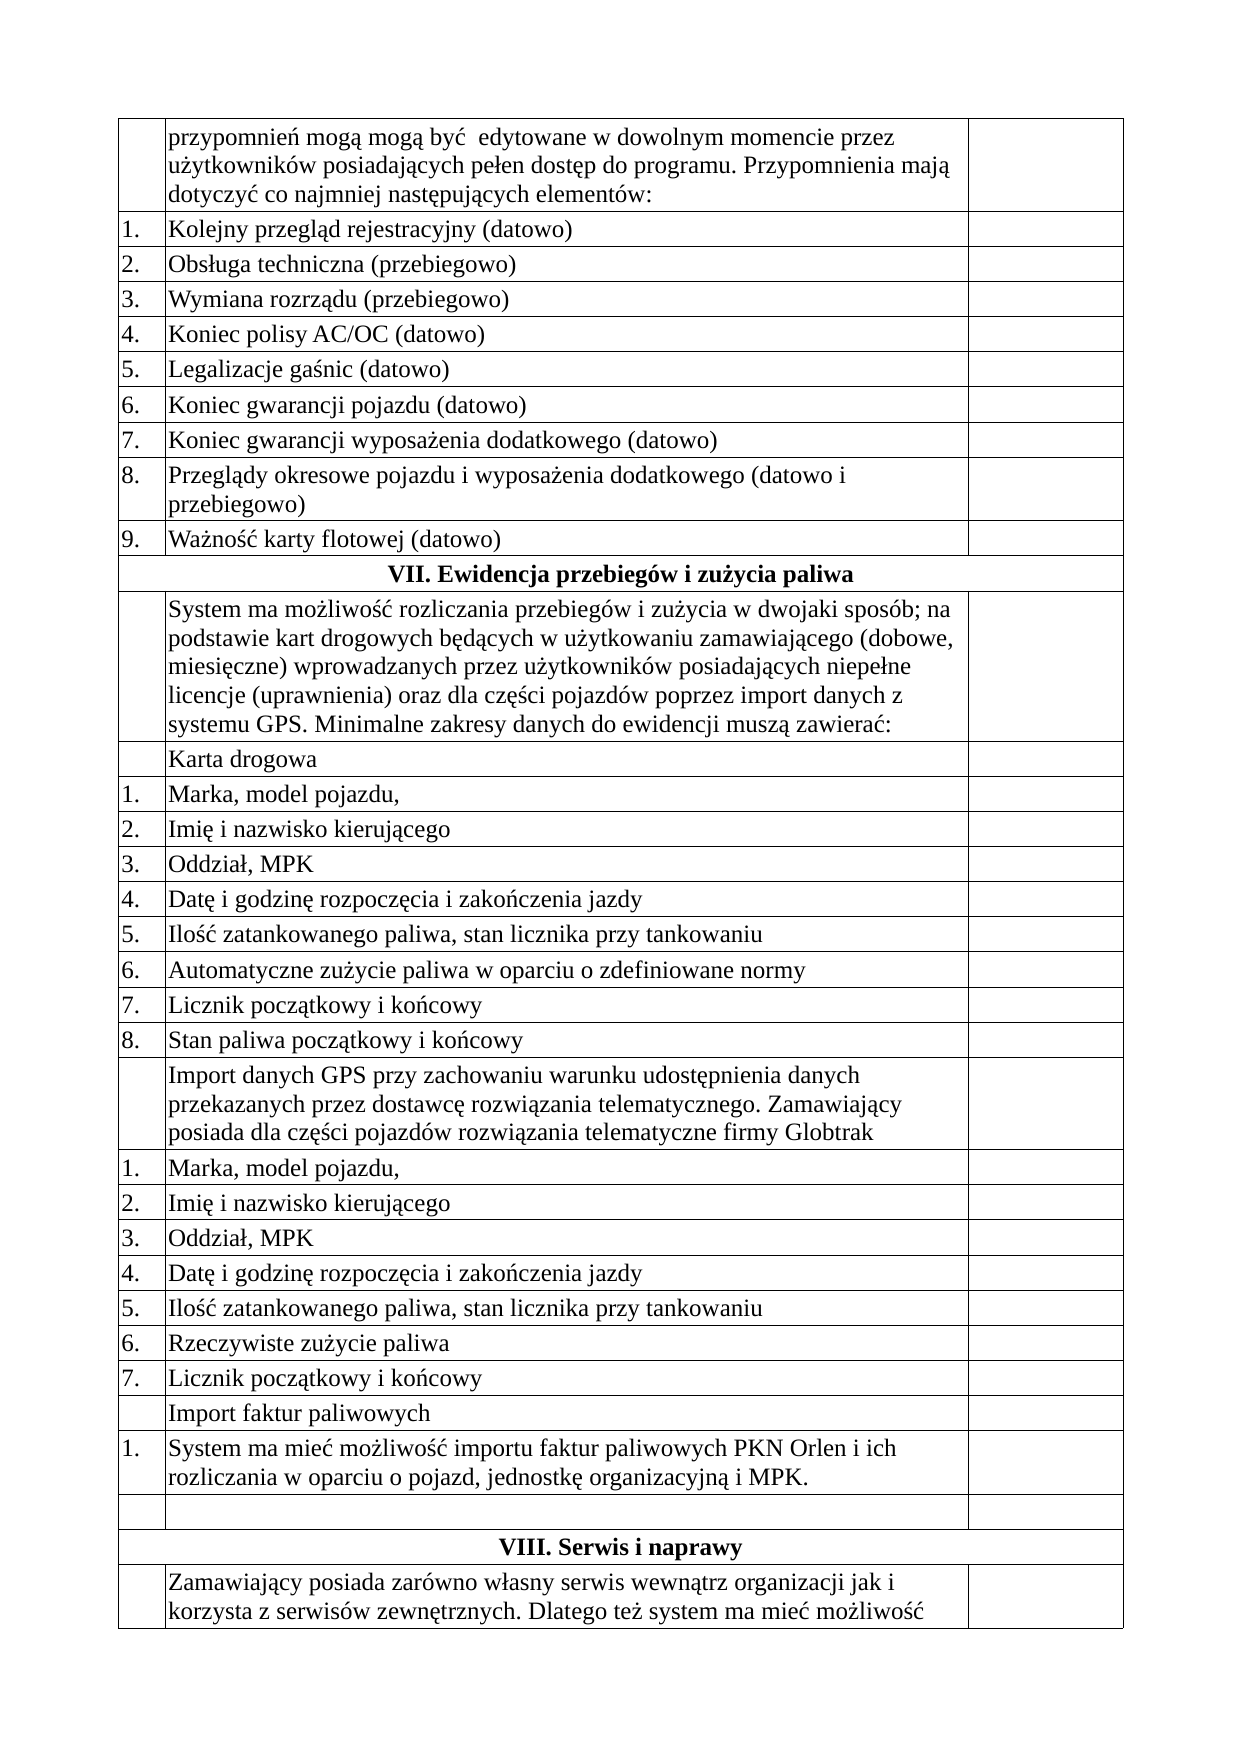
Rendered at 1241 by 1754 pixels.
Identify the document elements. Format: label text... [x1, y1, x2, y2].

table_cell [119, 1058, 165, 1149]
table_cell Kolejny przegląd rejestracyjny (datowo) [166, 212, 968, 246]
table_cell VIII. Serwis i naprawy [119, 1530, 1123, 1564]
table_cell [969, 1150, 1123, 1184]
table_cell 3. [119, 847, 165, 881]
table_cell [969, 212, 1123, 246]
table_cell [119, 1495, 165, 1529]
table_cell 5. [119, 1291, 165, 1325]
table_cell Datę i godzinę rozpoczęcia i zakończenia jazdy [166, 882, 968, 916]
table_cell Marka, model pojazdu, [166, 1150, 968, 1184]
table_cell Licznik początkowy i końcowy [166, 988, 968, 1021]
table_cell [969, 1256, 1123, 1289]
table_cell 9. [119, 521, 165, 555]
table_cell 2. [119, 1185, 165, 1219]
table_cell Przeglądy okresowe pojazdu i wyposażenia dodatkowego (datowo i przebiegowo) [166, 458, 968, 520]
table_cell [166, 1495, 968, 1529]
table_cell VII. Ewidencja przebiegów i zużycia paliwa [119, 556, 1123, 591]
table_cell 2. [119, 247, 165, 281]
table_cell Ilość zatankowanego paliwa, stan licznika przy tankowaniu [166, 1291, 968, 1325]
table_cell [119, 119, 165, 211]
table_cell [119, 592, 165, 741]
table_cell 1. [119, 1431, 165, 1494]
table_cell Koniec polisy AC/OC (datowo) [166, 317, 968, 351]
table_cell Licznik początkowy i końcowy [166, 1361, 968, 1395]
table_cell 7. [119, 988, 165, 1021]
table_cell [969, 387, 1123, 421]
table_cell [969, 812, 1123, 846]
table_cell [969, 1326, 1123, 1360]
table_cell [969, 458, 1123, 520]
table_cell Ilość zatankowanego paliwa, stan licznika przy tankowaniu [166, 917, 968, 951]
table_cell 1. [119, 777, 165, 811]
table_cell Koniec gwarancji wyposażenia dodatkowego (datowo) [166, 423, 968, 456]
table_cell Zamawiający posiada zarówno własny serwis wewnątrz organizacji jak i korzysta z serwisów zewnętrznych. Dlatego też system ma mieć możliwość [166, 1565, 968, 1628]
table_cell 6. [119, 387, 165, 421]
table_cell Import faktur paliwowych [166, 1396, 968, 1430]
table_cell 1. [119, 212, 165, 246]
table_cell Wymiana rozrządu (przebiegowo) [166, 282, 968, 316]
table_cell [969, 952, 1123, 986]
table_cell Automatyczne zużycie paliwa w oparciu o zdefiniowane normy [166, 952, 968, 986]
table_cell 2. [119, 812, 165, 846]
table_cell Datę i godzinę rozpoczęcia i zakończenia jazdy [166, 1256, 968, 1289]
table_cell Marka, model pojazdu, [166, 777, 968, 811]
table_cell Oddział, MPK [166, 1220, 968, 1254]
table_cell Rzeczywiste zużycie paliwa [166, 1326, 968, 1360]
table_cell [969, 317, 1123, 351]
table_cell Oddział, MPK [166, 847, 968, 881]
table_cell 7. [119, 1361, 165, 1395]
table_cell [969, 1431, 1123, 1494]
table_cell 4. [119, 1256, 165, 1289]
table_cell Obsługa techniczna (przebiegowo) [166, 247, 968, 281]
table_cell 5. [119, 917, 165, 951]
table_cell 7. [119, 423, 165, 456]
table_cell [969, 1495, 1123, 1529]
table_cell przypomnień mogą mogą być edytowane w dowolnym momencie przez użytkowników posiadających pełen dostęp do programu. Przypomnienia mają dotyczyć co najmniej następujących elementów: [166, 119, 968, 211]
table_cell Imię i nazwisko kierującego [166, 1185, 968, 1219]
table_cell Koniec gwarancji pojazdu (datowo) [166, 387, 968, 421]
table_cell [969, 592, 1123, 741]
table_cell 5. [119, 352, 165, 386]
table_cell [969, 423, 1123, 456]
table_cell [969, 1361, 1123, 1395]
table_cell [969, 352, 1123, 386]
table_cell 6. [119, 1326, 165, 1360]
table_cell [969, 247, 1123, 281]
table_cell [969, 847, 1123, 881]
table_cell System ma mieć możliwość importu faktur paliwowych PKN Orlen i ich rozliczania w oparciu o pojazd, jednostkę organizacyjną i MPK. [166, 1431, 968, 1494]
table_cell 8. [119, 1023, 165, 1057]
table_cell 8. [119, 458, 165, 520]
table_cell 6. [119, 952, 165, 986]
table_cell [969, 1023, 1123, 1057]
table_cell [969, 1565, 1123, 1628]
table_cell [969, 882, 1123, 916]
table_cell [119, 742, 165, 776]
table_cell Import danych GPS przy zachowaniu warunku udostępnienia danych przekazanych przez dostawcę rozwiązania telematycznego. Zamawiający posiada dla części pojazdów rozwiązania telematyczne firmy Globtrak [166, 1058, 968, 1149]
table_cell [969, 282, 1123, 316]
table_cell System ma możliwość rozliczania przebiegów i zużycia w dwojaki sposób; na podstawie kart drogowych będących w użytkowaniu zamawiającego (dobowe, miesięczne) wprowadzanych przez użytkowników posiadających niepełne licencje (uprawnienia) oraz dla części pojazdów poprzez import danych z systemu GPS. Minimalne zakresy danych do ewidencji muszą zawierać: [166, 592, 968, 741]
table_cell [119, 1396, 165, 1430]
table_cell 1. [119, 1150, 165, 1184]
table_cell 3. [119, 1220, 165, 1254]
table_cell Ważność karty flotowej (datowo) [166, 521, 968, 555]
table_cell Stan paliwa początkowy i końcowy [166, 1023, 968, 1057]
table_cell 4. [119, 317, 165, 351]
table_cell [969, 1058, 1123, 1149]
table_cell Karta drogowa [166, 742, 968, 776]
table_cell [969, 1220, 1123, 1254]
table_cell [969, 742, 1123, 776]
table_cell [969, 988, 1123, 1021]
table_cell [119, 1565, 165, 1628]
table_cell Legalizacje gaśnic (datowo) [166, 352, 968, 386]
table_cell [969, 1396, 1123, 1430]
table_cell 4. [119, 882, 165, 916]
table_cell [969, 917, 1123, 951]
table_cell [969, 521, 1123, 555]
table_cell [969, 777, 1123, 811]
table_cell [969, 119, 1123, 211]
table_cell [969, 1185, 1123, 1219]
table_cell 3. [119, 282, 165, 316]
table_cell Imię i nazwisko kierującego [166, 812, 968, 846]
table_cell [969, 1291, 1123, 1325]
